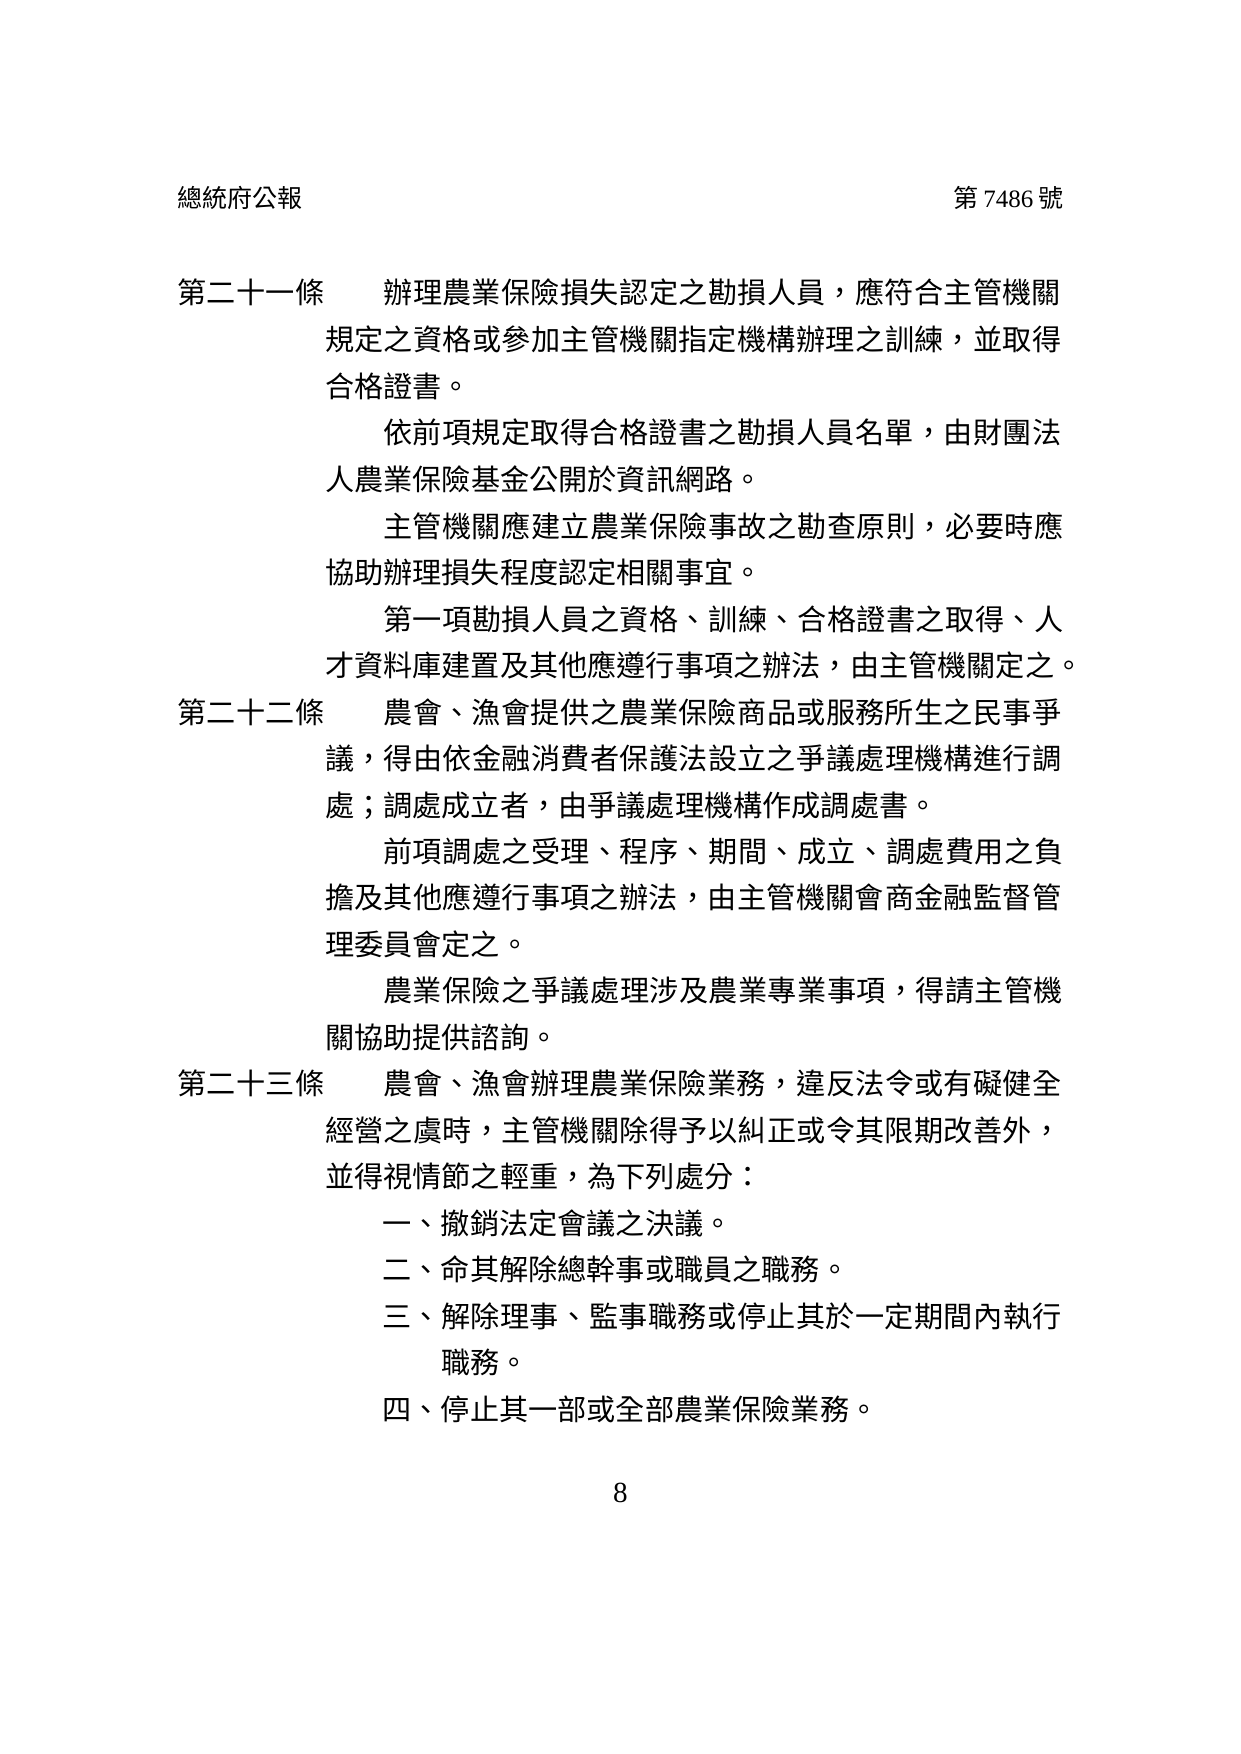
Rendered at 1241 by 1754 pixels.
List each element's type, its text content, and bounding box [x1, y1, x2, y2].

text 依前項規定取得合格證書之勘損人員名單，由財團法人農業保險基金公開於資訊網路。 [325, 406, 1063, 500]
text 農業保險之爭議處理涉及農業專業事項，得請主管機關協助提供諮詢。 [325, 965, 1063, 1058]
text 前項調處之受理、程序、期間、成立、調處費用之負擔及其他應遵行事項之辦法，由主管機關會商金融監督管理委員會定之。 [325, 825, 1063, 965]
text 四、停止其一部或全部農業保險業務。 [382, 1383, 1063, 1429]
text 第一項勘損人員之資格、訓練、合格證書之取得、人才資料庫建置及其他應遵行事項之辦法，由主管機關定之。 [325, 593, 1063, 686]
text 第二十三條 農會、漁會辦理農業保險業務，違反法令或有礙健全經營之虞時，主管機關除得予以糾正或令其限期改善外，並得視情節之輕重，為下列處分： [177, 1058, 1063, 1197]
text 主管機關應建立農業保險事故之勘查原則，必要時應協助辦理損失程度認定相關事宜。 [325, 500, 1063, 593]
text 第二十二條 農會、漁會提供之農業保險商品或服務所生之民事爭議，得由依金融消費者保護法設立之爭議處理機構進行調處；調處成立者，由爭議處理機構作成調處書。 [177, 686, 1063, 825]
text 第二十一條 辦理農業保險損失認定之勘損人員，應符合主管機關規定之資格或參加主管機關指定機構辦理之訓練，並取得合格證書。 [177, 266, 1063, 406]
text 一、撤銷法定會議之決議。 [382, 1197, 1063, 1243]
text 三、解除理事、監事職務或停止其於一定期間內執行職務。 [382, 1290, 1063, 1383]
text 二、命其解除總幹事或職員之職務。 [382, 1243, 1063, 1290]
